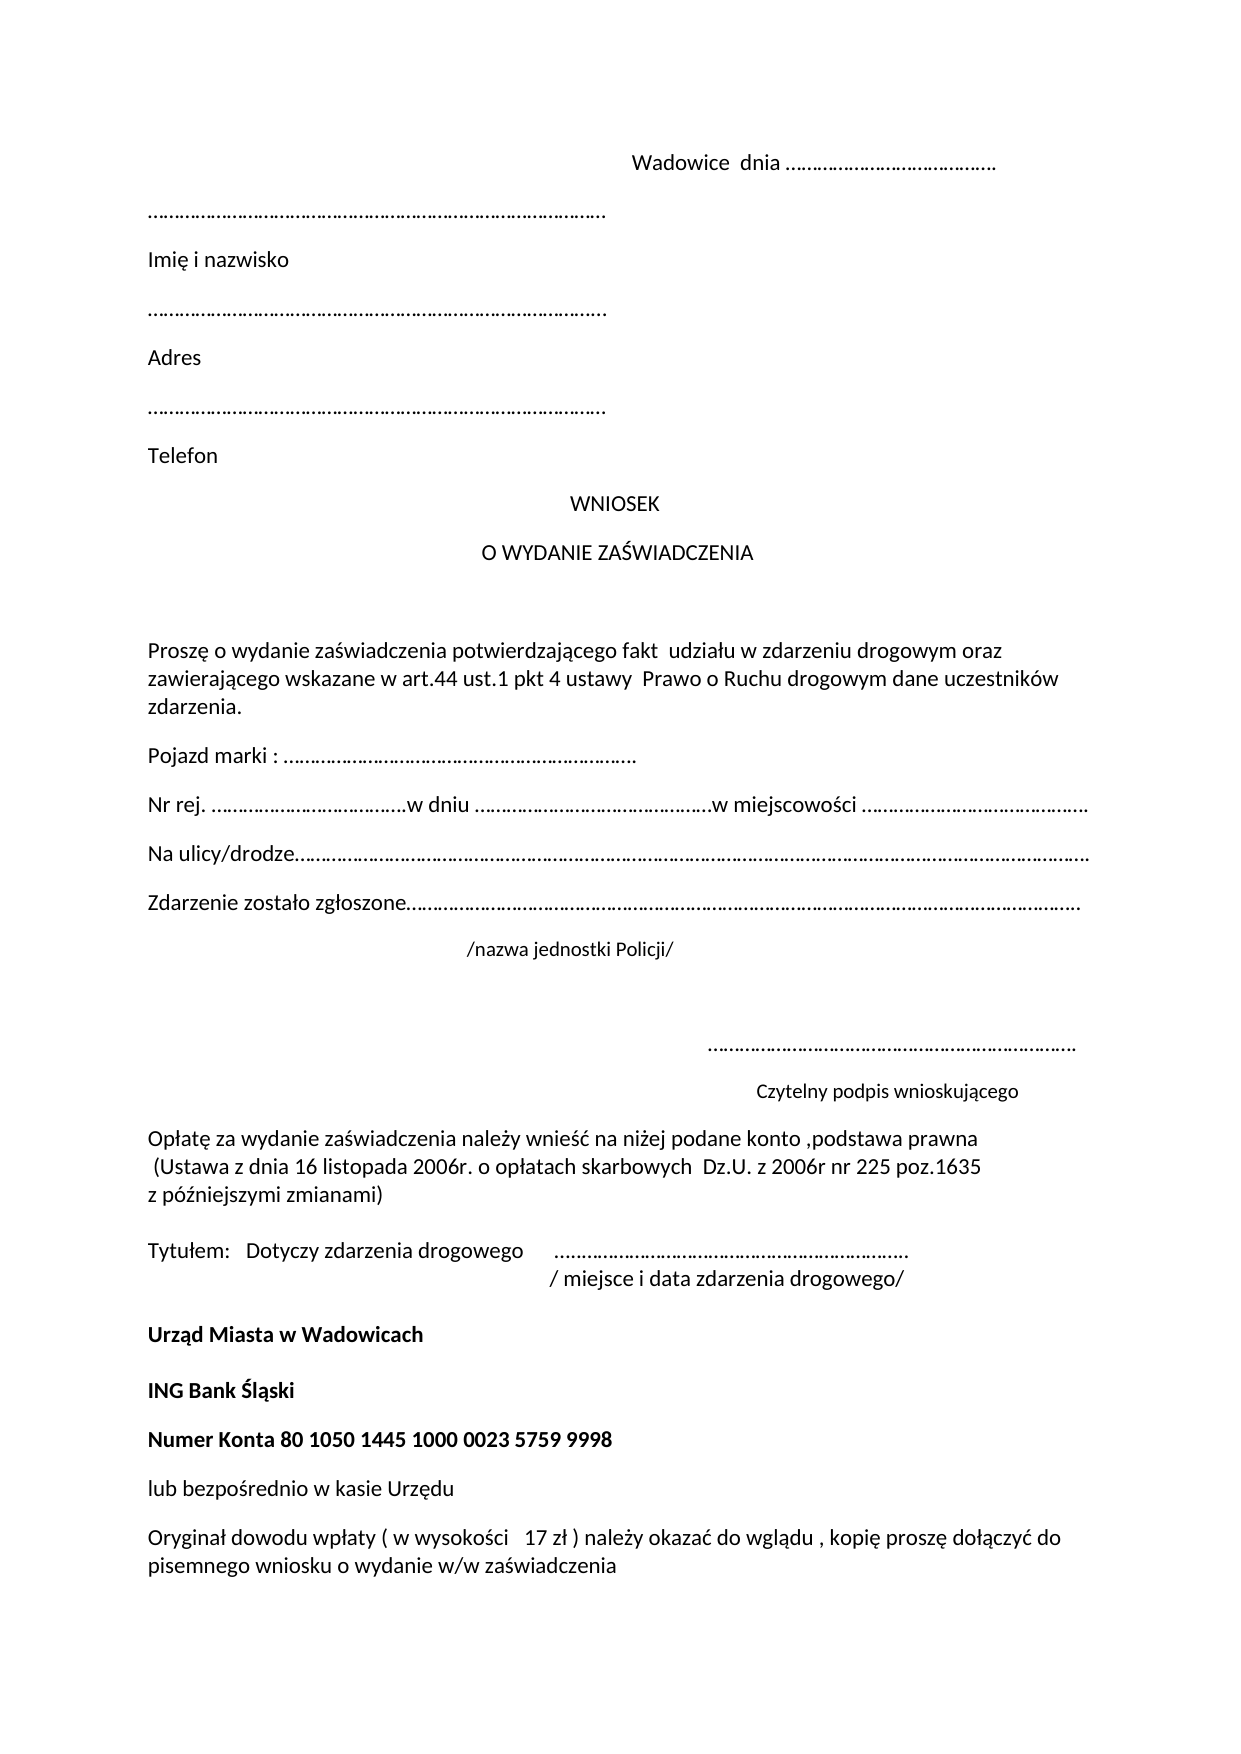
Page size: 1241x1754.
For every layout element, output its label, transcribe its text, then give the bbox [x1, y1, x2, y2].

text …………………………………………………………………………... [148, 294, 1093, 322]
text Wadowice dnia …………………………………. [148, 148, 1093, 176]
text Pojazd marki : …………………………………………………………. [148, 741, 1093, 769]
text Urząd Miasta w Wadowicach [148, 1320, 1093, 1348]
text z późniejszymi zmianami) [148, 1180, 1093, 1208]
text O WYDANIE ZAŚWIADCZENIA [148, 538, 1093, 566]
text Imię i nazwisko [148, 245, 1093, 273]
text / miejsce i data zdarzenia drogowego/ [148, 1264, 1093, 1292]
text Zdarzenie zostało zgłoszone……………………………………………………………………………………………………………….. [148, 888, 1093, 916]
text Telefon [148, 441, 1093, 469]
text …………………………………………………………………………… [148, 392, 1093, 420]
text Opłatę za wydanie zaświadczenia należy wnieść na niżej podane konto ,podstawa prawna [148, 1124, 1093, 1152]
text Oryginał dowodu wpłaty ( w wysokości 17 zł ) należy okazać do wglądu , kopię proszę dołączyć do pisemnego wniosku o wydanie w/w zaświadczenia [148, 1523, 1093, 1579]
text Tytułem: Dotyczy zdarzenia drogowego …..…………………………………………………….. [148, 1236, 1093, 1264]
text ING Bank Śląski [148, 1376, 1093, 1404]
text …………………………………………………………………………… [148, 196, 1093, 224]
text Na ulicy/drodze……………………………………………………………………………………………………………………………………. [148, 839, 1093, 867]
text Numer Konta 80 1050 1445 1000 0023 5759 9998 [148, 1425, 1093, 1453]
text WNIOSEK [148, 489, 1093, 518]
text /nazwa jednostki Policji/ [148, 936, 1093, 962]
text Nr rej. ……………………………….w dniu ………………………………………w miejscowości ……………………………………. [148, 790, 1093, 818]
text lub bezpośrednio w kasie Urzędu [148, 1474, 1093, 1502]
text Adres [148, 343, 1093, 371]
text Proszę o wydanie zaświadczenia potwierdzającego fakt udziału w zdarzeniu drogowym oraz zawierającego wskazane w art.44 ust.1 pkt 4 ustawy Prawo o Ruchu drogowym dane uczestników zdarzenia. [148, 636, 1093, 720]
text Czytelny podpis wnioskującego [738, 1078, 1093, 1103]
text ……………………………………………………………. [148, 1029, 1093, 1057]
text (Ustawa z dnia 16 listopada 2006r. o opłatach skarbowych Dz.U. z 2006r nr 225 poz.1635 [148, 1152, 1093, 1180]
